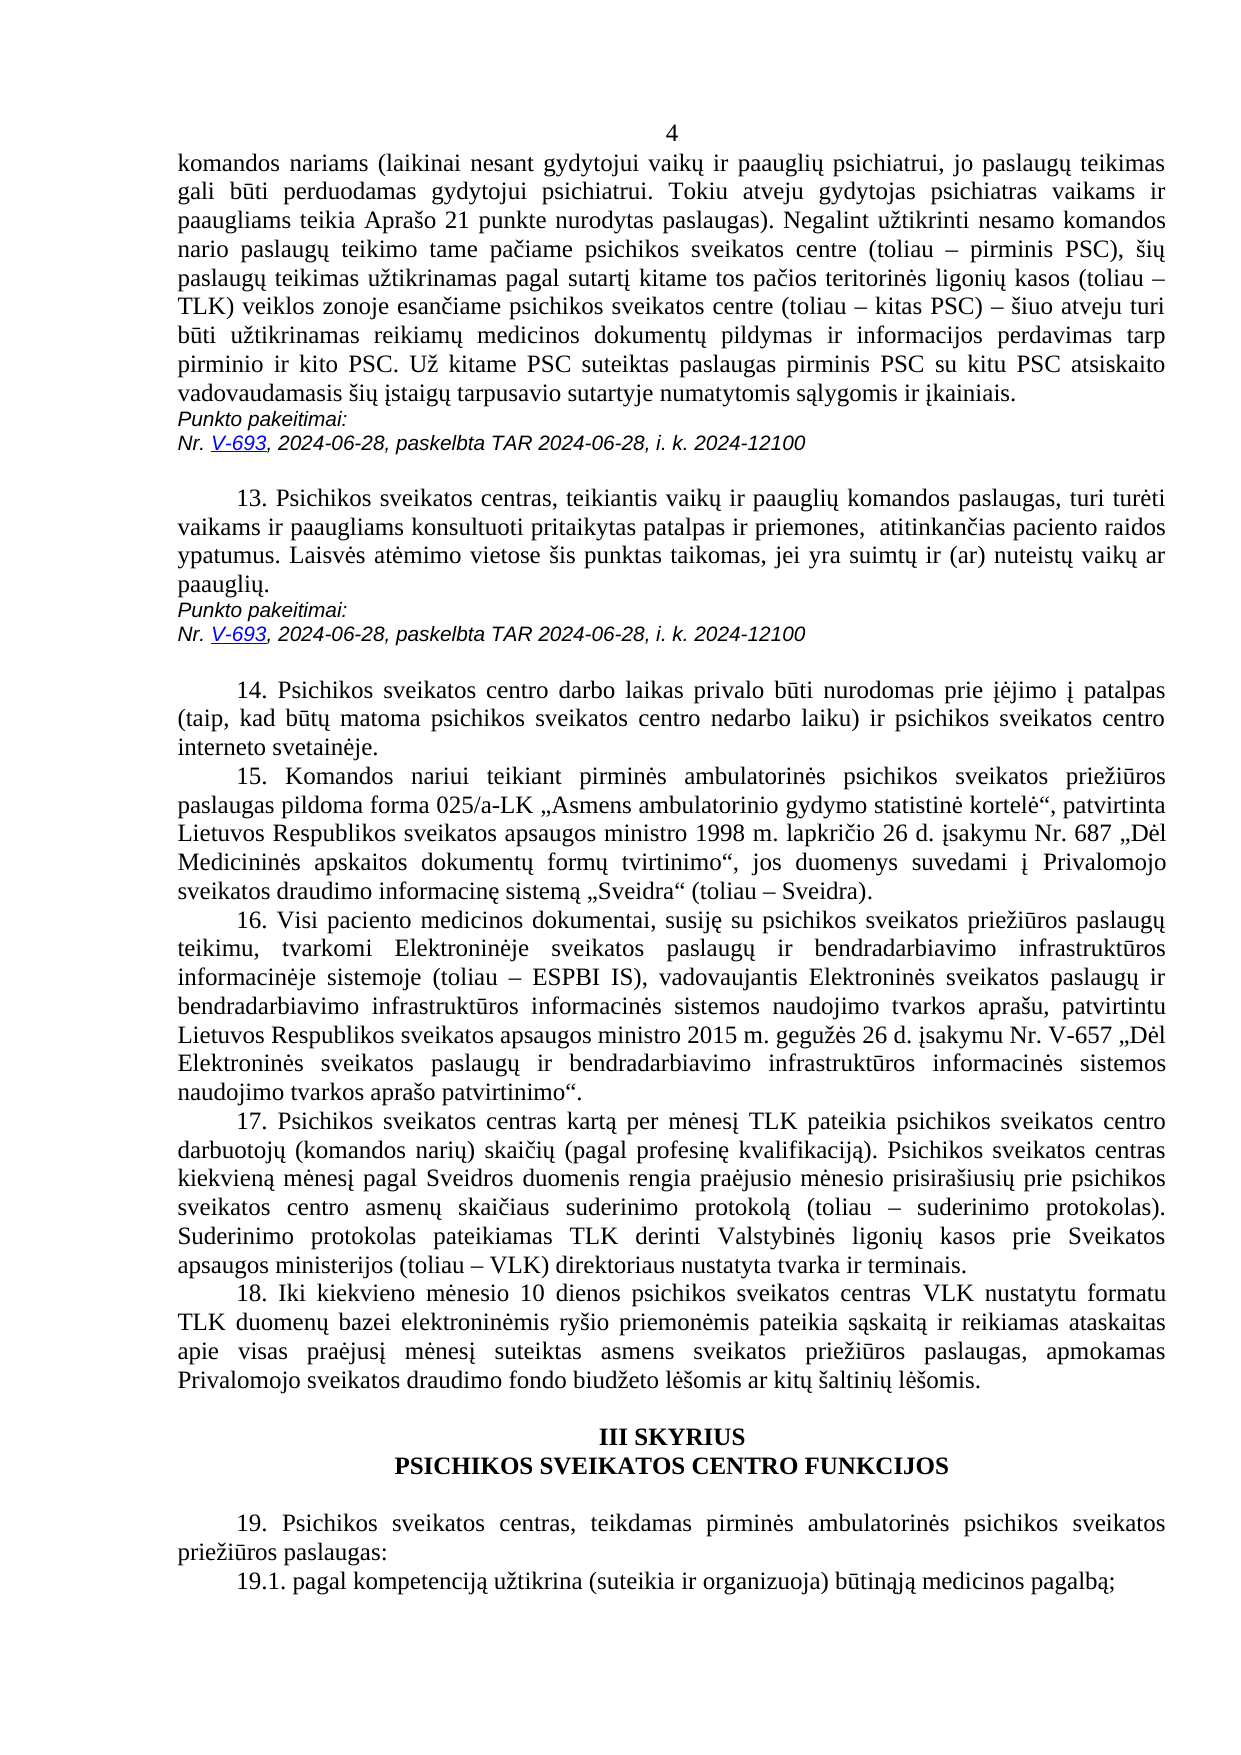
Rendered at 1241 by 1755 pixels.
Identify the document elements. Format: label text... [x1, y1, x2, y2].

text 14. Psichikos sveikatos centro darbo laikas privalo būti nurodomas prie įėjimo į patalpas (taip, kad būtų matoma psichikos sveikatos centro nedarbo laiku) ir psichikos sveikatos centro interneto svetainėje. [177, 675, 1167, 761]
text 15. Komandos nariui teikiant pirminės ambulatorinės psichikos sveikatos priežiūros paslaugas pildoma forma 025/a-LK „Asmens ambulatorinio gydymo statistinė kortelė“, patvirtinta Lietuvos Respublikos sveikatos apsaugos ministro 1998 m. lapkričio 26 d. įsakymu Nr. 687 „Dėl Medicininės apskaitos dokumentų formų tvirtinimo“, jos duomenys suvedami į Privalomojo sveikatos draudimo informacinę sistemą „Sveidra“ (toliau – Sveidra). [177, 761, 1167, 905]
text III skyrius [177, 1422, 1167, 1451]
text PSICHIKOS SVEIKATOS CENTRO funkcijos [177, 1451, 1167, 1480]
text 18. Iki kiekvieno mėnesio 10 dienos psichikos sveikatos centras VLK nustatytu formatu TLK duomenų bazei elektroninėmis ryšio priemonėmis pateikia sąskaitą ir reikiamas ataskaitas apie visas praėjusį mėnesį suteiktas asmens sveikatos priežiūros paslaugas, apmokamas Privalomojo sveikatos draudimo fondo biudžeto lėšomis ar kitų šaltinių lėšomis. [177, 1278, 1167, 1393]
text 13. Psichikos sveikatos centras, teikiantis vaikų ir paauglių komandos paslaugas, turi turėti vaikams ir paaugliams konsultuoti pritaikytas patalpas ir priemones, atitinkančias paciento raidos ypatumus. Laisvės atėmimo vietose šis punktas taikomas, jei yra suimtų ir (ar) nuteistų vaikų ar paauglių. [177, 483, 1167, 598]
text Punkto pakeitimai: [177, 598, 1167, 622]
text 19. Psichikos sveikatos centras, teikdamas pirminės ambulatorinės psichikos sveikatos priežiūros paslaugas: [177, 1508, 1167, 1566]
text 19.1. pagal kompetenciją užtikrina (suteikia ir organizuoja) būtinąją medicinos pagalbą; [177, 1566, 1167, 1595]
text 16. Visi paciento medicinos dokumentai, susiję su psichikos sveikatos priežiūros paslaugų teikimu, tvarkomi Elektroninėje sveikatos paslaugų ir bendradarbiavimo infrastruktūros informacinėje sistemoje (toliau – ESPBI IS), vadovaujantis Elektroninės sveikatos paslaugų ir bendradarbiavimo infrastruktūros informacinės sistemos naudojimo tvarkos aprašu, patvirtintu Lietuvos Respublikos sveikatos apsaugos ministro 2015 m. gegužės 26 d. įsakymu Nr. V-657 „Dėl Elektroninės sveikatos paslaugų ir bendradarbiavimo infrastruktūros informacinės sistemos naudojimo tvarkos aprašo patvirtinimo“. [177, 905, 1167, 1106]
text Nr. V-693, 2024-06-28, paskelbta TAR 2024-06-28, i. k. 2024-12100 [177, 430, 1167, 454]
text Punkto pakeitimai: [177, 406, 1167, 430]
text 17. Psichikos sveikatos centras kartą per mėnesį TLK pateikia psichikos sveikatos centro darbuotojų (komandos narių) skaičių (pagal profesinę kvalifikaciją). Psichikos sveikatos centras kiekvieną mėnesį pagal Sveidros duomenis rengia praėjusio mėnesio prisirašiusių prie psichikos sveikatos centro asmenų skaičiaus suderinimo protokolą (toliau – suderinimo protokolas). Suderinimo protokolas pateikiamas TLK derinti Valstybinės ligonių kasos prie Sveikatos apsaugos ministerijos (toliau – VLK) direktoriaus nustatyta tvarka ir terminais. [177, 1106, 1167, 1278]
text Nr. V-693, 2024-06-28, paskelbta TAR 2024-06-28, i. k. 2024-12100 [177, 622, 1167, 646]
text komandos nariams (laikinai nesant gydytojui vaikų ir paauglių psichiatrui, jo paslaugų teikimas gali būti perduodamas gydytojui psichiatrui. Tokiu atveju gydytojas psichiatras vaikams ir paaugliams teikia Aprašo 21 punkte nurodytas paslaugas). Negalint užtikrinti nesamo komandos nario paslaugų teikimo tame pačiame psichikos sveikatos centre (toliau – pirminis PSC), šių paslaugų teikimas užtikrinamas pagal sutartį kitame tos pačios teritorinės ligonių kasos (toliau – TLK) veiklos zonoje esančiame psichikos sveikatos centre (toliau – kitas PSC) – šiuo atveju turi būti užtikrinamas reikiamų medicinos dokumentų pildymas ir informacijos perdavimas tarp pirminio ir kito PSC. Už kitame PSC suteiktas paslaugas pirminis PSC su kitu PSC atsiskaito vadovaudamasis šių įstaigų tarpusavio sutartyje numatytomis sąlygomis ir įkainiais. [177, 148, 1167, 406]
